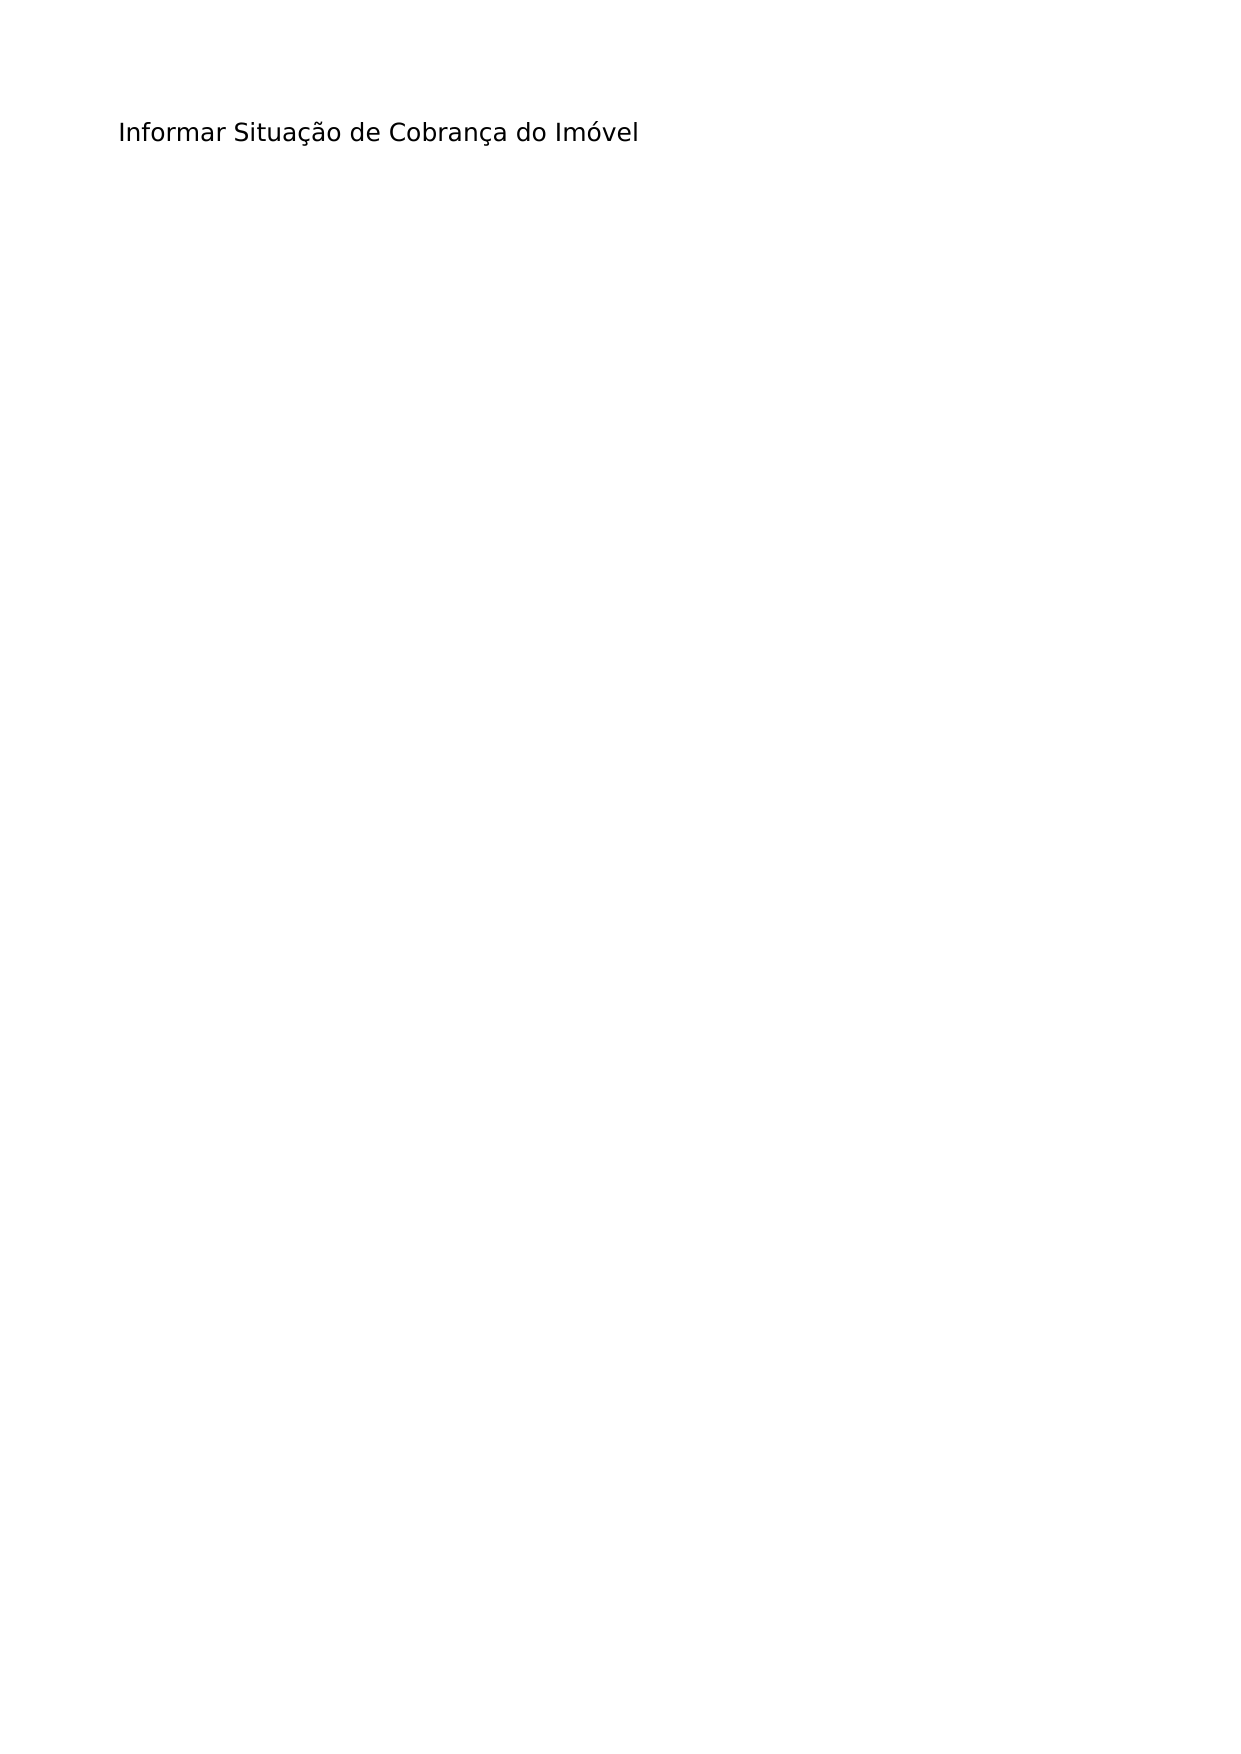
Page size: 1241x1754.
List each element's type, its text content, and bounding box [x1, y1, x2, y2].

text Informar Situação de Cobrança do Imóvel [118, 118, 1122, 147]
